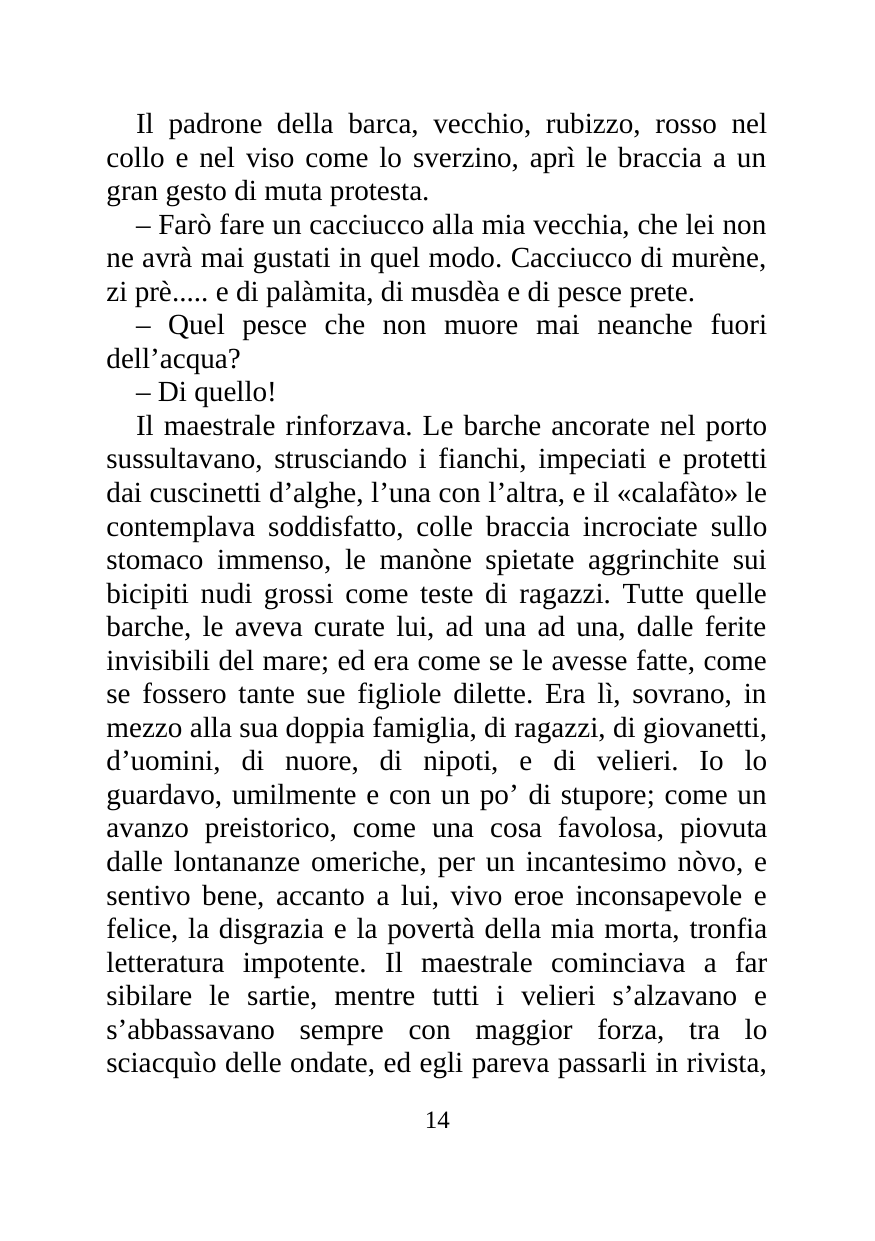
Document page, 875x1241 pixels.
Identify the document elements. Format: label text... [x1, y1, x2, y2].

text Il padrone della barca, vecchio, rubizzo, rosso nel collo e nel viso come lo sverzino, aprì le braccia a un gran gesto di muta protesta. [106, 106, 768, 207]
text – Di quello! [106, 374, 768, 408]
text – Farò fare un cacciucco alla mia vecchia, che lei non ne avrà mai gustati in quel modo. Cacciucco di murène, zi prè..... e di palàmita, di musdèa e di pesce prete. [106, 207, 768, 307]
text Il maestrale rinforzava. Le barche ancorate nel porto sussultavano, strusciando i fianchi, impeciati e protetti dai cuscinetti d’alghe, l’una con l’altra, e il «calafàto» le contemplava soddisfatto, colle braccia incrociate sullo stomaco immenso, le manòne spietate aggrinchite sui bicipiti nudi grossi come teste di ragazzi. Tutte quelle barche, le aveva curate lui, ad una ad una, dalle ferite invisibili del mare; ed era come se le avesse fatte, come se fossero tante sue figliole dilette. Era lì, sovrano, in mezzo alla sua doppia famiglia, di ragazzi, di giovanetti, d’uomini, di nuore, di nipoti, e di velieri. Io lo guardavo, umilmente e con un po’ di stupore; come un avanzo preistorico, come una cosa favolosa, piovuta dalle lontananze omeriche, per un incantesimo nòvo, e sentivo bene, accanto a lui, vivo eroe inconsapevole e felice, la disgrazia e la povertà della mia morta, tronfia letteratura impotente. Il maestrale cominciava a far sibilare le sartie, mentre tutti i velieri s’alzavano e s’abbassavano sempre con maggior forza, tra lo sciacquìo delle ondate, ed egli pareva passarli in rivista, [106, 408, 768, 1079]
text – Quel pesce che non muore mai neanche fuori dell’acqua? [106, 307, 768, 374]
